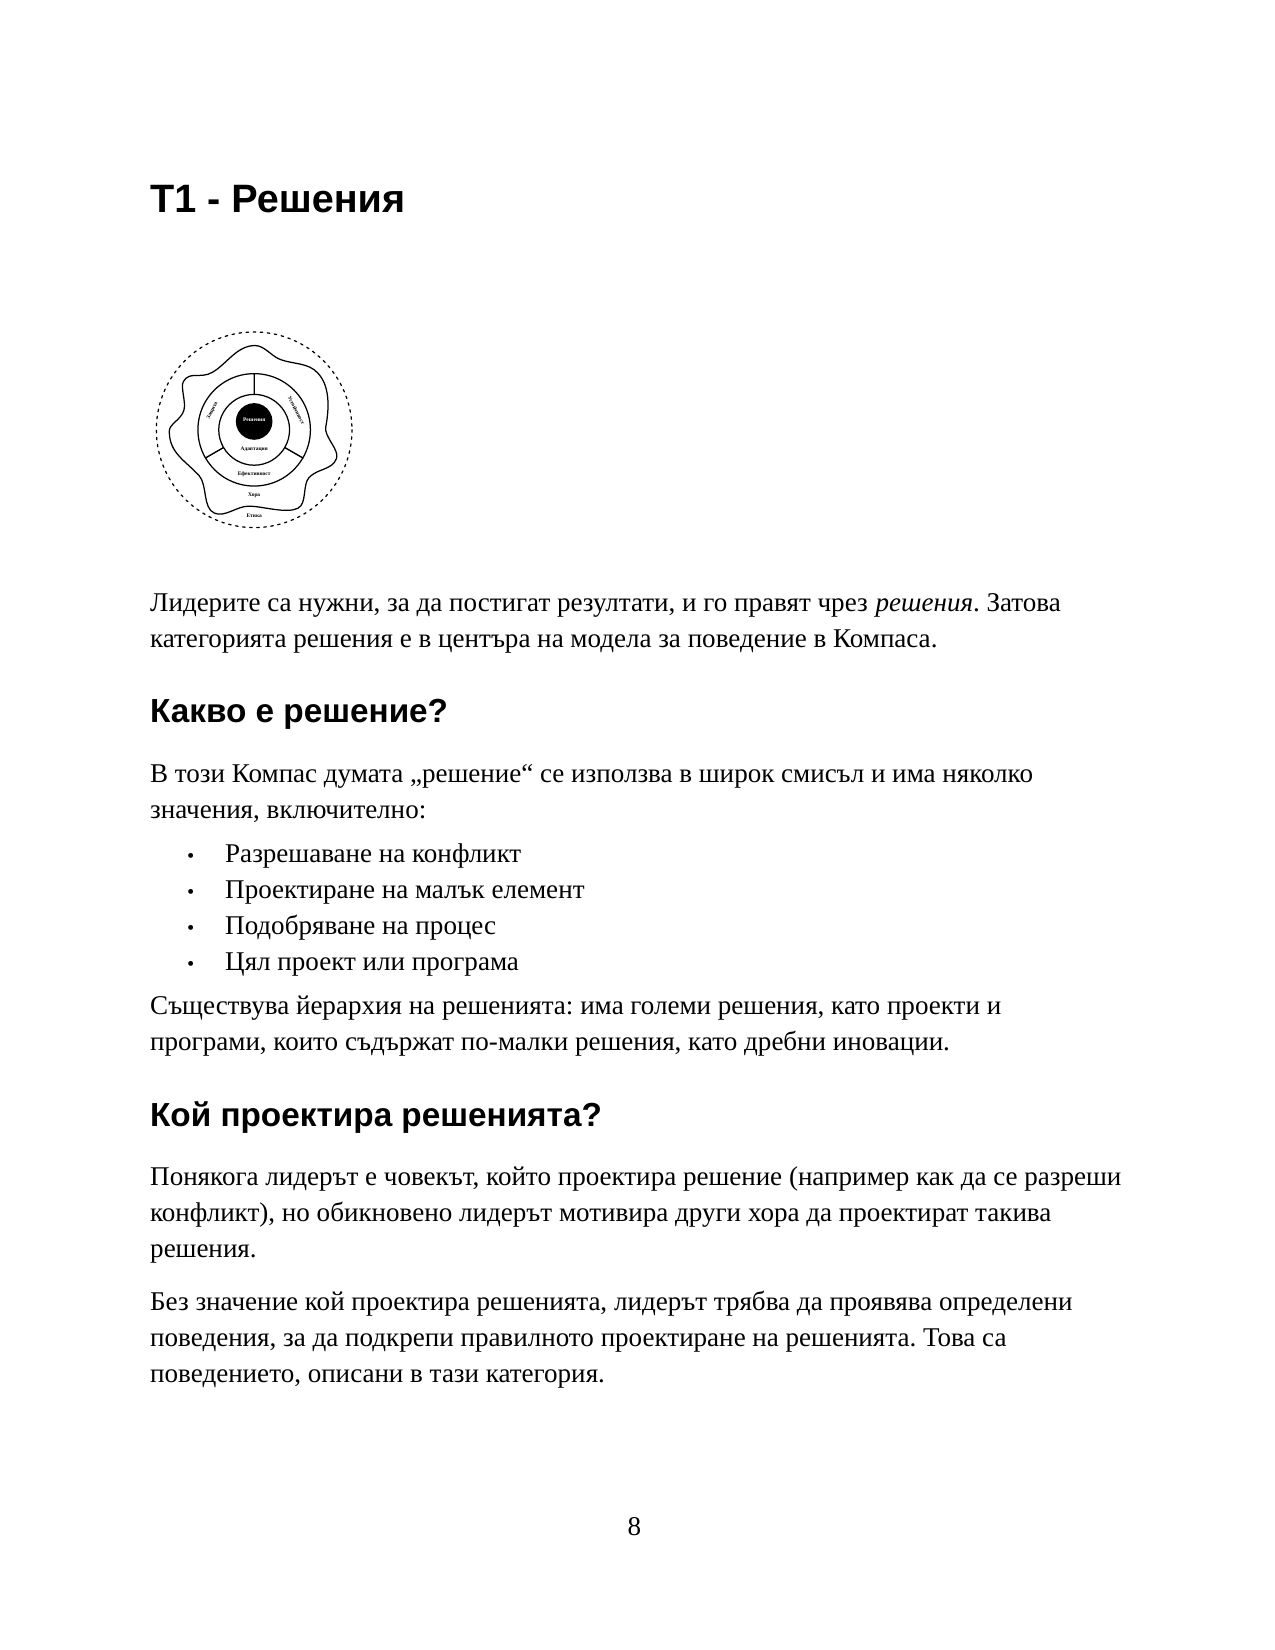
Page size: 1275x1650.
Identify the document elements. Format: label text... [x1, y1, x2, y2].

text Понякога лидерът е човекът, който проектира решение (например как да се разреши конфликт), но обикновено лидерът мотивира други хора да проектират такива решения. [150, 1160, 1125, 1263]
subtitle T1 - Решения [150, 175, 1125, 221]
subtitle Какво е решение? [150, 691, 1125, 730]
text Без значение кой проектира решенията, лидерът трябва да проявява определени поведения, за да подкрепи правилното проектиране на решенията. Това са поведението, описани в тази категория. [150, 1285, 1125, 1388]
list Подобряване на процес [187, 909, 1125, 940]
text В този Компас думата „решение“ се използва в широк смисъл и има няколко значения, включително: [150, 757, 1125, 824]
text Лидерите са нужни, за да постигат резултати, и го правят чрез решения. Затова категорията решения е в центъра на модела за поведение в Компаса. [150, 586, 1125, 653]
subtitle Кой проектира решенията? [150, 1095, 1125, 1133]
list Проектиране на малък елемент [187, 873, 1125, 904]
list Цял проект или програма [187, 944, 1125, 976]
list Разрешаване на конфликт [187, 837, 1125, 868]
text Съществува йерархия на решенията: има големи решения, като проекти и програми, които съдържат по-малки решения, като дребни иновации. [150, 989, 1125, 1056]
